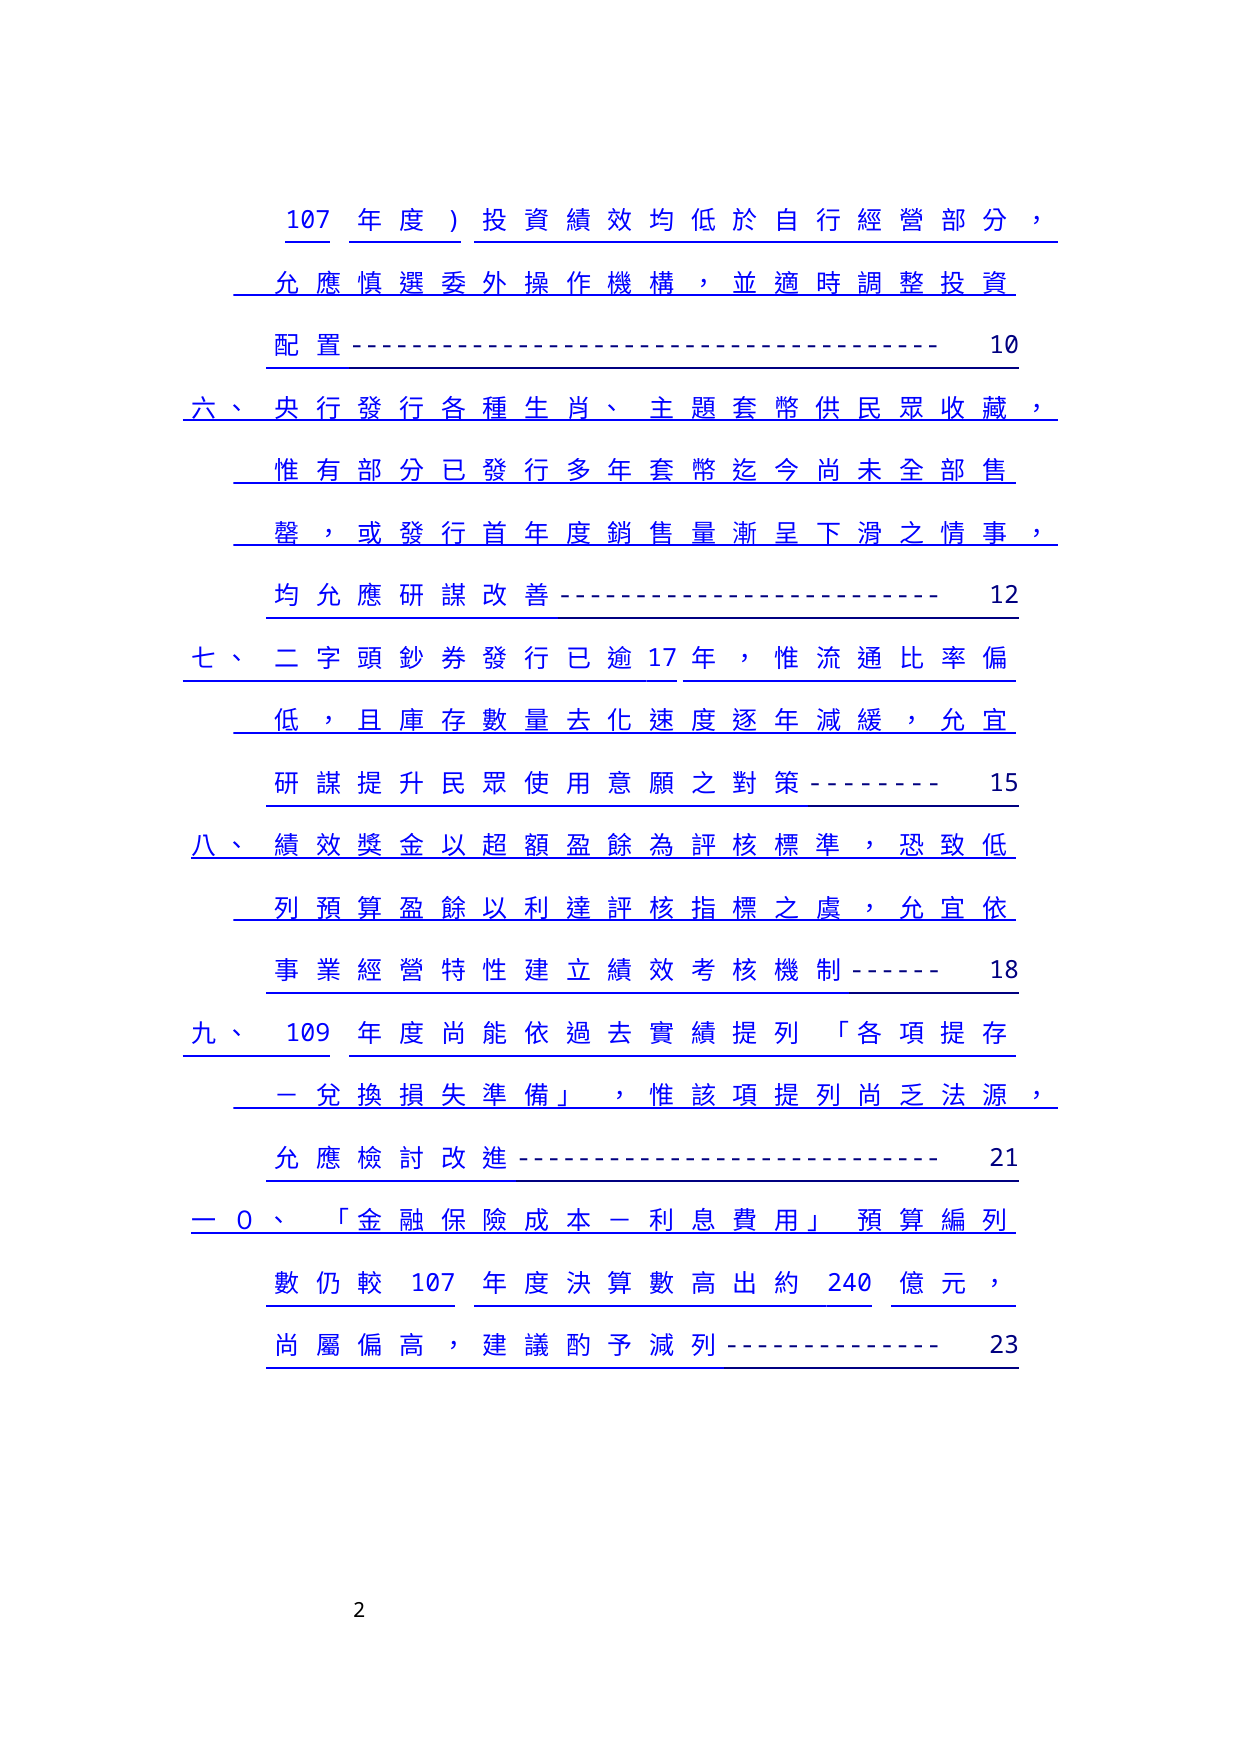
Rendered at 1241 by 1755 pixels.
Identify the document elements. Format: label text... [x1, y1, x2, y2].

text 五、長期信託投資收益近3年度(105至107年度)均未達預計目標，且近5年度(103至107年度)投資績效均低於自行經營部分，允應慎選委外操作機構，並適時調整投資配置 10 [183, 177, 1025, 365]
text 九、109年度尚能依過去實績提列「各項提存－兌換損失準備」，惟該項提列尚乏法源，允應檢討改進 21 [183, 990, 1025, 1177]
text 一０、「金融保險成本－利息費用」預算編列數仍較107年度決算數高出約240億元，尚屬偏高，建議酌予減列 23 [183, 1177, 1025, 1365]
text 六、央行發行各種生肖、主題套幣供民眾收藏，惟有部分已發行多年套幣迄今尚未全部售罄，或發行首年度銷售量漸呈下滑之情事，均允應研謀改善 12 [183, 421, 1025, 615]
text 六、央行發行各種生肖、主題套幣供民眾收藏，惟有部分已發行多年套幣迄今尚未全部售罄，或發行首年度銷售量漸呈下滑之情事，均允應研謀改善 12 [183, 365, 1025, 419]
text 八、績效獎金以超額盈餘為評核標準，恐致低列預算盈餘以利達評核指標之虞，允宜依事業經營特性建立績效考核機制 18 [183, 802, 1025, 990]
text 七、二字頭鈔券發行已逾17年，惟流通比率偏低，且庫存數量去化速度逐年減緩，允宜研謀提升民眾使用意願之對策 15 [183, 615, 1025, 802]
